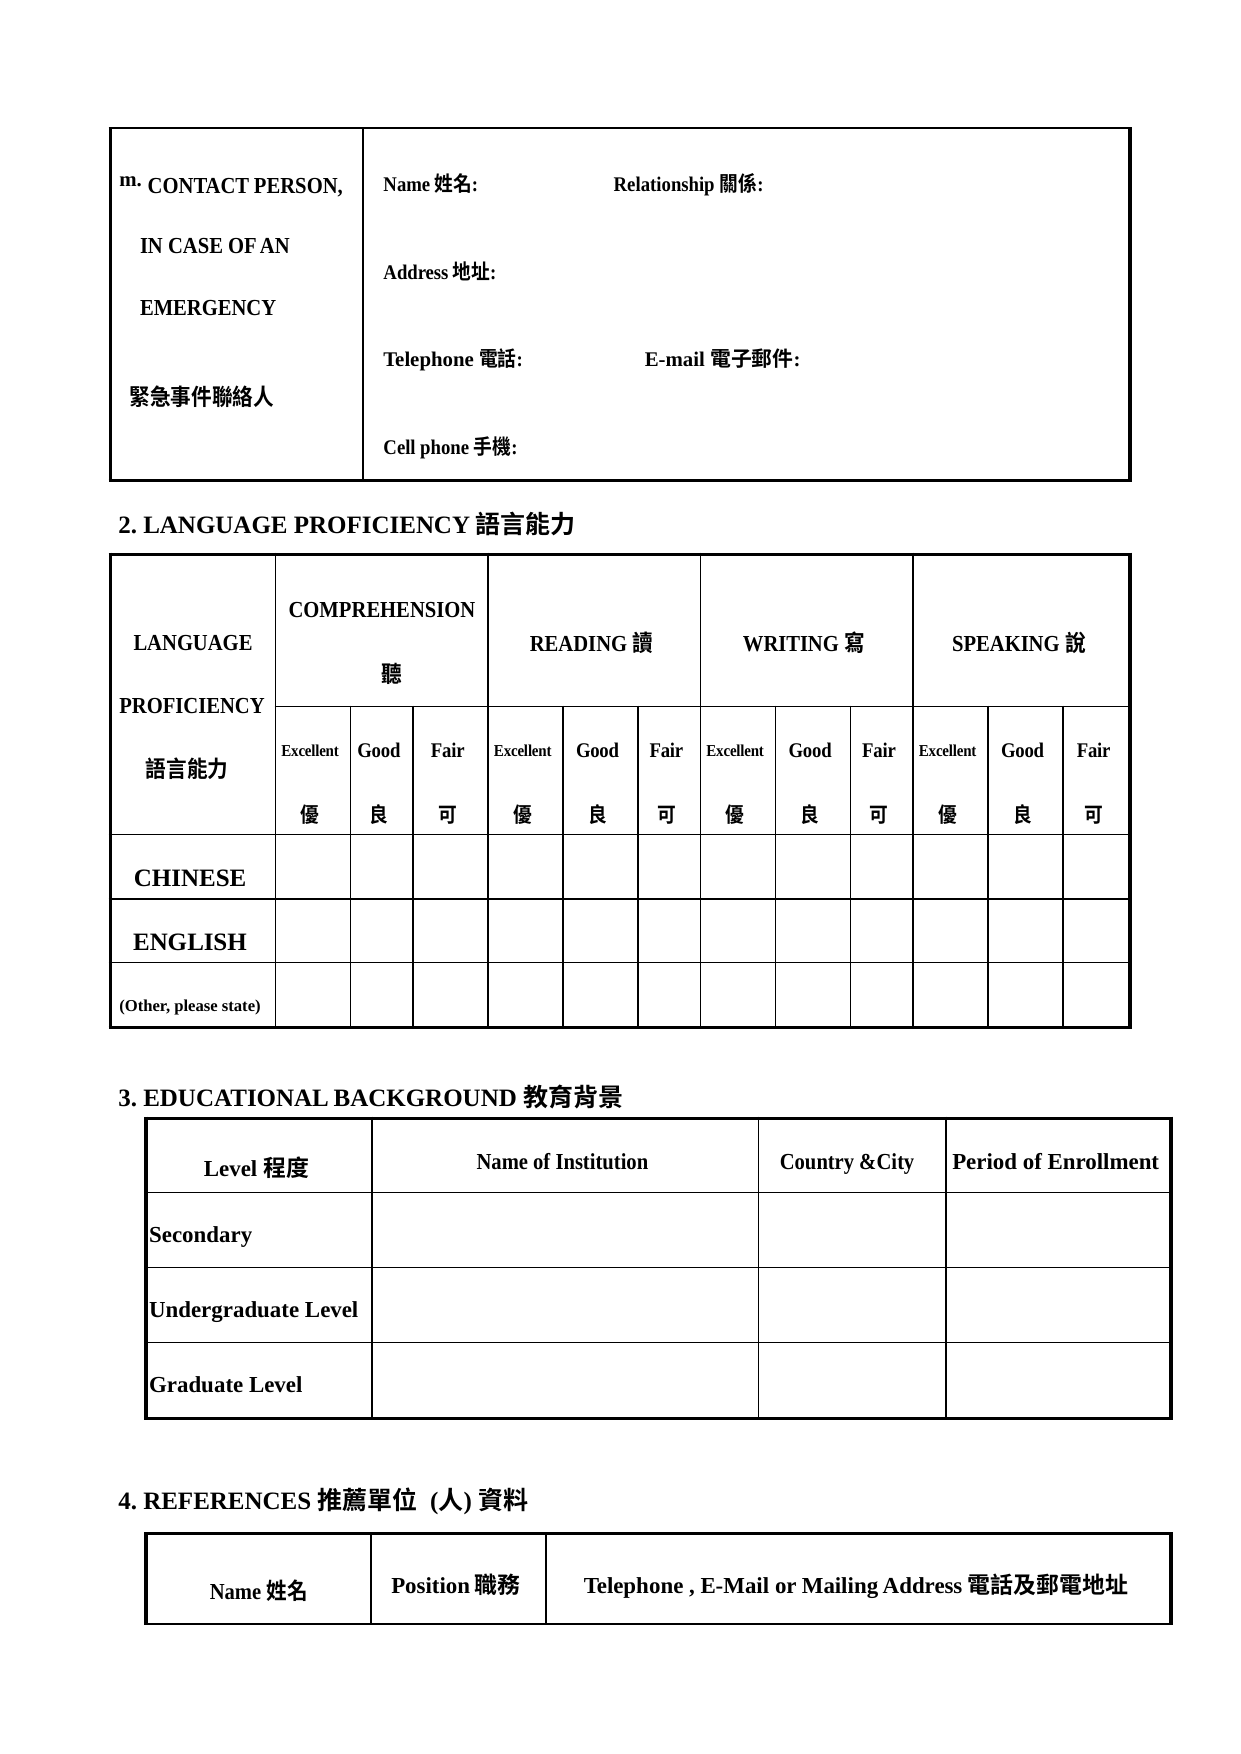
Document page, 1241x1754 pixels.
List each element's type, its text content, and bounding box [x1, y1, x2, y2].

table_cell Name姓名: Relationship 關係: Address地址: Telephone 電話: E-mail 電子郵件: Cell phone 手機: [364, 129, 1128, 478]
table_cell [414, 900, 487, 962]
text 4. REFERENCES 推薦單位 (人) 資料 [118, 1457, 1082, 1520]
table_cell [851, 963, 912, 1026]
table_cell [414, 963, 487, 1026]
table_header Name 姓名 [148, 1535, 370, 1623]
table_header WRITING 寫 [701, 556, 912, 706]
text 3. EDUCATIONAL BACKGROUND 教育背景 [118, 1054, 1122, 1117]
table_cell [639, 900, 700, 962]
table_cell [373, 1268, 758, 1342]
table_cell [776, 900, 850, 962]
table_header Level 程度 [148, 1120, 371, 1192]
table_cell [701, 900, 775, 962]
table_cell [489, 835, 562, 898]
table_cell [759, 1343, 945, 1417]
table_cell [351, 835, 412, 898]
table_cell [947, 1343, 1169, 1417]
table_cell [989, 963, 1062, 1026]
table_cell Excellent 優 [276, 707, 350, 834]
table_cell Undergraduate Level Education 大學 [148, 1268, 371, 1342]
table_cell [639, 835, 700, 898]
table_cell [373, 1343, 758, 1417]
table_cell [914, 835, 987, 898]
table_cell [639, 963, 700, 1026]
table_cell [564, 963, 637, 1026]
table_header COMPREHENSION聽 [276, 556, 487, 706]
table_cell [914, 963, 987, 1026]
table_cell Secondary Education 中學 [148, 1193, 371, 1267]
table_cell [351, 900, 412, 962]
table_cell [989, 835, 1062, 898]
table_cell Excellent優 [489, 707, 562, 834]
table_cell [759, 1268, 945, 1342]
table_cell [701, 963, 775, 1026]
table_cell [1064, 900, 1128, 962]
table_cell [564, 835, 637, 898]
table_cell [914, 900, 987, 962]
table_cell (Other, please state) [112, 963, 275, 1026]
table_cell Excellent優 [914, 707, 987, 834]
table_header Name of Institution 校名 [373, 1120, 758, 1192]
table_header LANGUAGE PROFICIENCY 語言能力 [112, 556, 275, 834]
table_cell Good良 [776, 707, 850, 834]
table_cell [489, 963, 562, 1026]
table_cell [373, 1193, 758, 1267]
table_cell [759, 1193, 945, 1267]
table_cell Excellent優 [701, 707, 775, 834]
table_cell [351, 963, 412, 1026]
table_header READING 讀 [489, 556, 700, 706]
table_header SPEAKING 說 [914, 556, 1128, 706]
table_cell [414, 835, 487, 898]
table_header Period of Enrollment 修業年限 [947, 1120, 1169, 1192]
table_cell [564, 900, 637, 962]
table_cell Fair 可 [414, 707, 487, 834]
table_cell m. CONTACT PERSON, IN CASE OF AN EMERGENCY 緊急事件聯絡人 [112, 129, 362, 478]
table_cell Graduate Level Education 研究所 [148, 1343, 371, 1417]
table_cell ENGLISH [112, 900, 275, 962]
table_cell [851, 835, 912, 898]
table_header Country &City 地點 [759, 1120, 945, 1192]
table_cell [276, 835, 350, 898]
table_cell Good良 [989, 707, 1062, 834]
table_cell Good良 [564, 707, 637, 834]
table_cell Good良 [351, 707, 412, 834]
table_cell [851, 900, 912, 962]
table_cell [276, 900, 350, 962]
table_header Telephone , E-Mail or Mailing Address電話及郵電地址 [547, 1535, 1169, 1623]
table_cell CHINESE [112, 835, 275, 898]
table_cell [489, 900, 562, 962]
table_cell [989, 900, 1062, 962]
table_cell [701, 835, 775, 898]
text 2. LANGUAGE PROFICIENCY語言能力 [118, 507, 1122, 540]
table_cell Fair 可 [1064, 707, 1128, 834]
table_cell [276, 963, 350, 1026]
table_cell [776, 963, 850, 1026]
table_header Position職務 [372, 1535, 545, 1623]
table_cell Fair可 [851, 707, 912, 834]
table_cell [776, 835, 850, 898]
table_cell [947, 1268, 1169, 1342]
table_cell [1064, 835, 1128, 898]
table_cell [947, 1193, 1169, 1267]
table_cell [1064, 963, 1128, 1026]
table_cell Fair可 [639, 707, 700, 834]
